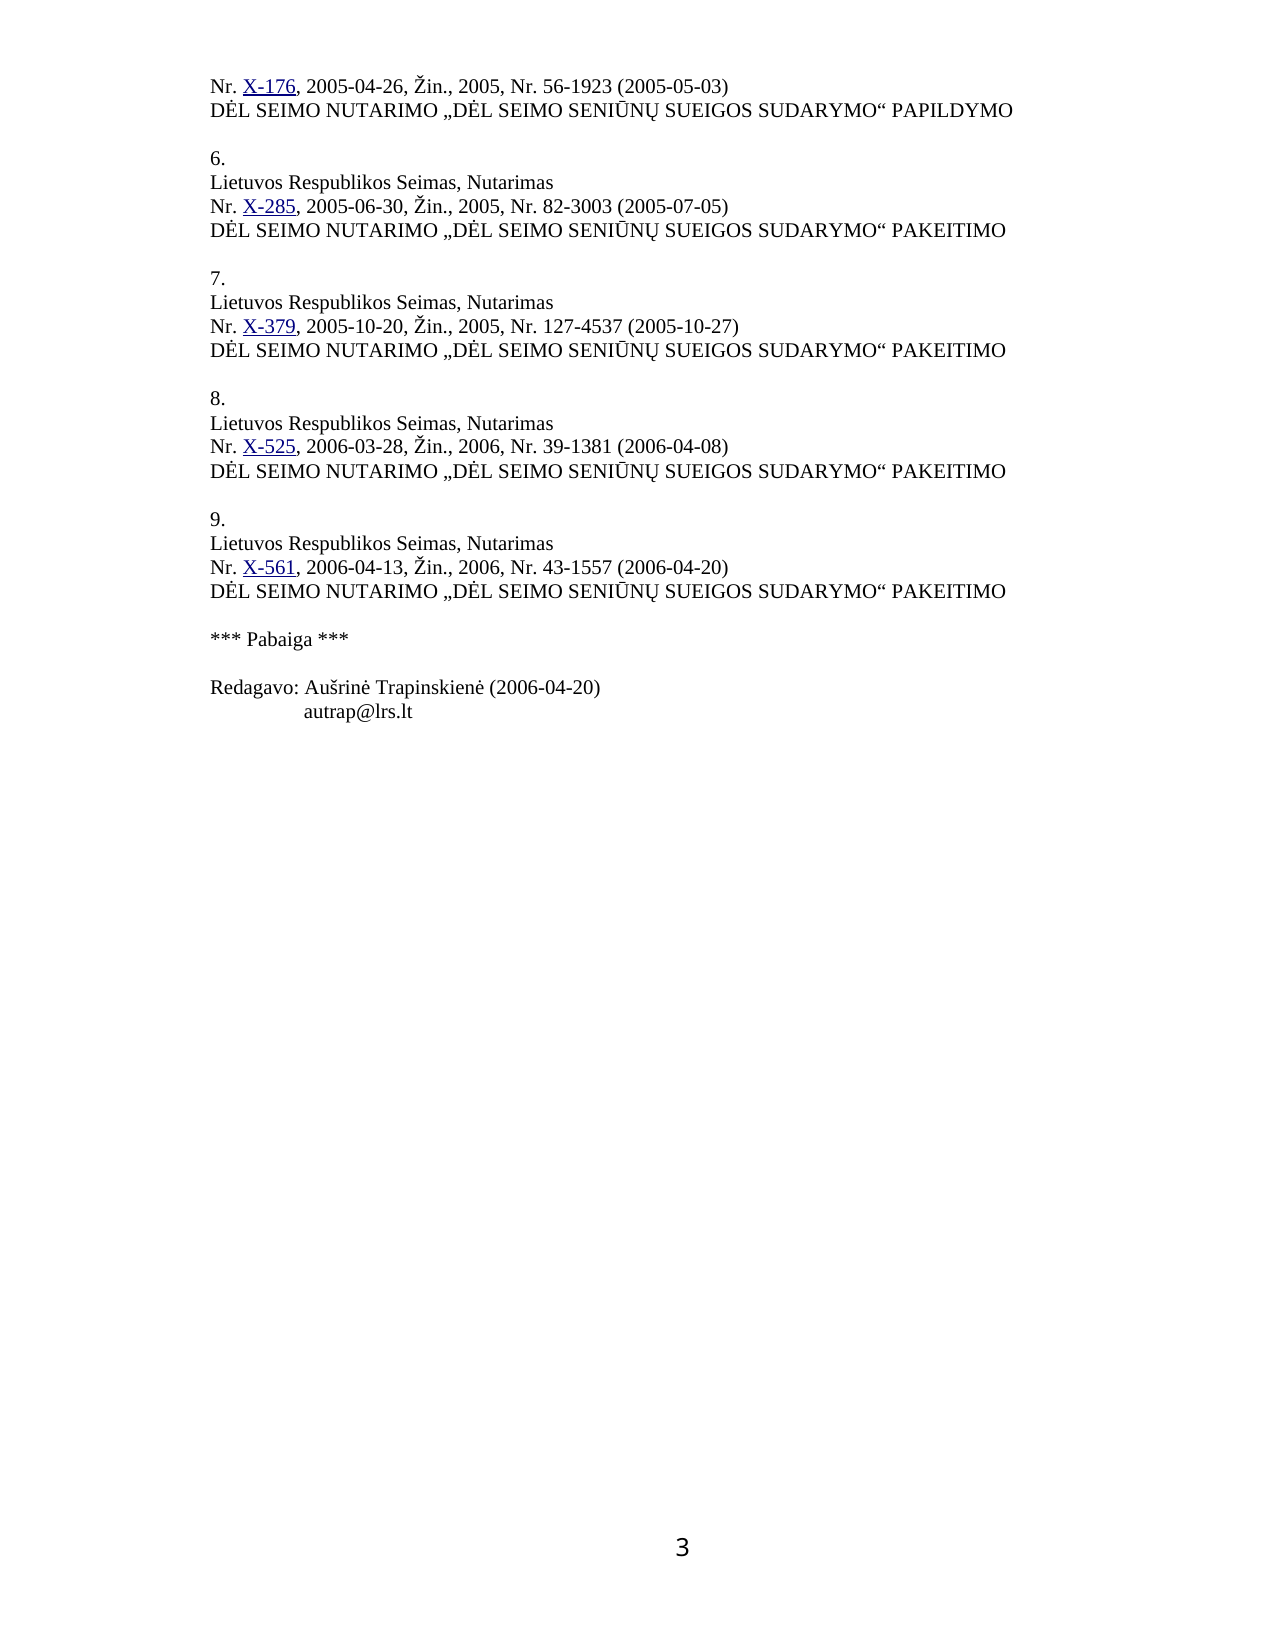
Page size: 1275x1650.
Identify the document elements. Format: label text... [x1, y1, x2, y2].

text Lietuvos Respublikos Seimas, Nutarimas [210, 410, 1155, 434]
text DĖL SEIMO NUTARIMO „DĖL SEIMO SENIŪNŲ SUEIGOS SUDARYMO“ PAKEITIMO [210, 579, 1155, 603]
text DĖL SEIMO NUTARIMO „DĖL SEIMO SENIŪNŲ SUEIGOS SUDARYMO“ PAPILDYMO [210, 98, 1155, 122]
text *** Pabaiga *** [210, 627, 1155, 651]
text Nr. X-379, 2005-10-20, Žin., 2005, Nr. 127-4537 (2005-10-27) [210, 314, 1155, 338]
text DĖL SEIMO NUTARIMO „DĖL SEIMO SENIŪNŲ SUEIGOS SUDARYMO“ PAKEITIMO [210, 458, 1155, 483]
text 6. [210, 146, 1155, 170]
text Lietuvos Respublikos Seimas, Nutarimas [210, 170, 1155, 194]
text 9. [210, 507, 1155, 531]
text DĖL SEIMO NUTARIMO „DĖL SEIMO SENIŪNŲ SUEIGOS SUDARYMO“ PAKEITIMO [210, 338, 1155, 362]
text Nr. X-525, 2006-03-28, Žin., 2006, Nr. 39-1381 (2006-04-08) [210, 434, 1155, 458]
text Lietuvos Respublikos Seimas, Nutarimas [210, 290, 1155, 314]
text autrap@lrs.lt [210, 699, 1155, 723]
text Lietuvos Respublikos Seimas, Nutarimas [210, 531, 1155, 555]
text DĖL SEIMO NUTARIMO „DĖL SEIMO SENIŪNŲ SUEIGOS SUDARYMO“ PAKEITIMO [210, 218, 1155, 242]
text Nr. X-176, 2005-04-26, Žin., 2005, Nr. 56-1923 (2005-05-03) [210, 73, 1155, 98]
text 7. [210, 266, 1155, 290]
text Nr. X-285, 2005-06-30, Žin., 2005, Nr. 82-3003 (2005-07-05) [210, 194, 1155, 218]
text 8. [210, 386, 1155, 410]
text Redagavo: Aušrinė Trapinskienė (2006-04-20) [210, 675, 1155, 699]
text Nr. X-561, 2006-04-13, Žin., 2006, Nr. 43-1557 (2006-04-20) [210, 555, 1155, 579]
